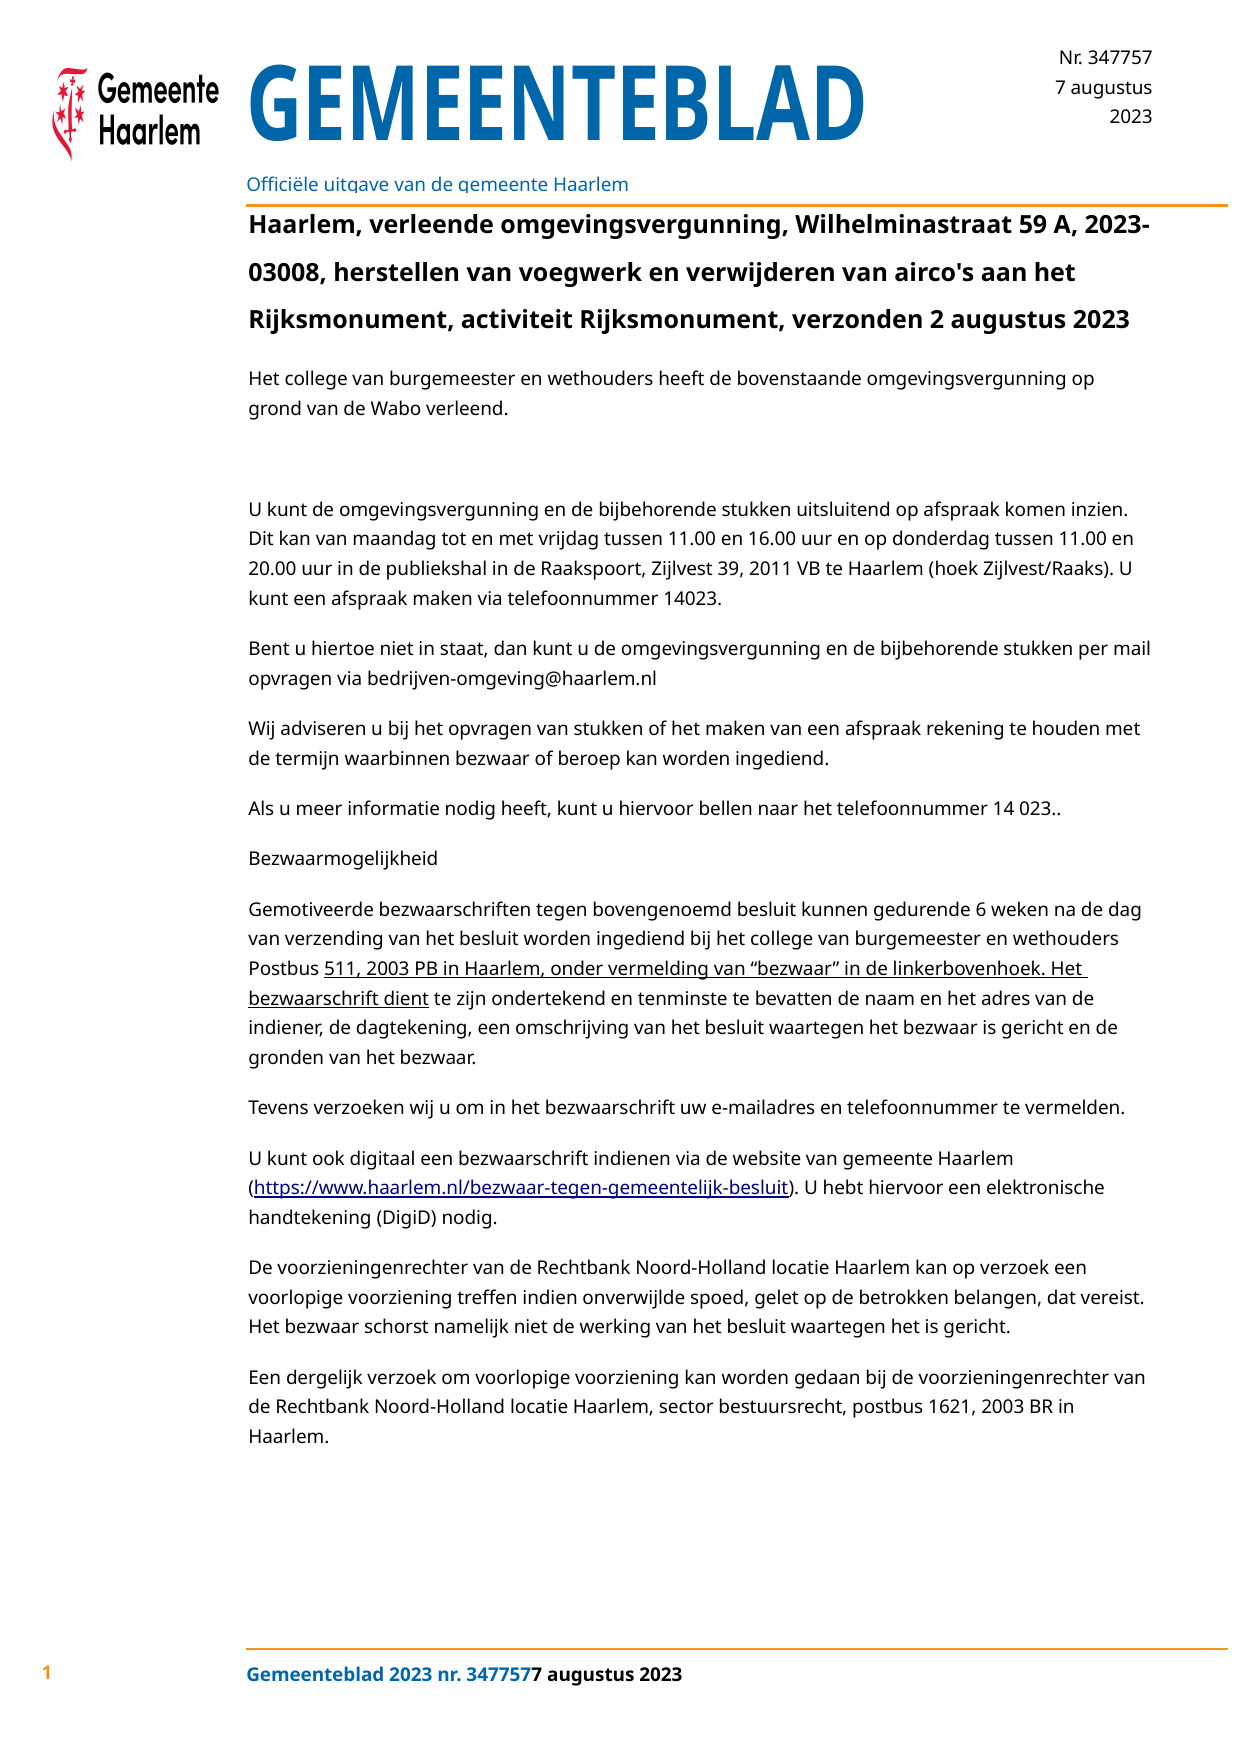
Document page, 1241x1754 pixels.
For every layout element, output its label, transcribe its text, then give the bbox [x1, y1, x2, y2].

text Het college van burgemeester en wethouders heeft de bovenstaande omgevingsvergunning op grond van de Wabo verleend. [248, 366, 1152, 421]
text Wij adviseren u bij het opvragen van stukken of het maken van een afspraak rekening te houden met de termijn waarbinnen bezwaar of beroep kan worden ingediend. [248, 715, 1152, 770]
text Gemotiveerde bezwaarschriften tegen bovengenoemd besluit kunnen gedurende 6 weken na de dag van verzending van het besluit worden ingediend bij het college van burgemeester en wethouders Postbus 511, 2003 PB in Haarlem, onder vermelding van “bezwaar” in de linkerbovenhoek. Het bezwaarschrift dient te zijn ondertekend en tenminste te bevatten de naam en het adres van de indiener, de dagtekening, een omschrijving van het besluit waartegen het bezwaar is gericht en de gronden van het bezwaar. [248, 896, 1152, 1069]
text U kunt de omgevingsvergunning en de bijbehorende stukken uitsluitend op afspraak komen inzien. Dit kan van maandag tot en met vrijdag tussen 11.00 en 16.00 uur en op donderdag tussen 11.00 en 20.00 uur in de publiekshal in de Raakspoort, Zijlvest 39, 2011 VB te Haarlem (hoek Zijlvest/Raaks). U kunt een afspraak maken via telefoonnummer 14023. [248, 496, 1152, 610]
text Tevens verzoeken wij u om in het bezwaarschrift uw e-mailadres en telefoonnummer te vermelden. [248, 1094, 1152, 1120]
text Bezwaarmogelijkheid [248, 846, 1152, 871]
text De voorzieningenrechter van de Rechtbank Noord-Holland locatie Haarlem kan op verzoek een voorlopige voorziening treffen indien onverwijlde spoed, gelet op de betrokken belangen, dat vereist. Het bezwaar schorst namelijk niet de werking van het besluit waartegen het is gericht. [248, 1254, 1152, 1339]
picture [41, 47, 231, 172]
text Bent u hiertoe niet in staat, dan kunt u de omgevingsvergunning en de bijbehorende stukken per mail opvragen via bedrijven-omgeving@haarlem.nl [248, 635, 1152, 690]
text Een dergelijk verzoek om voorlopige voorziening kan worden gedaan bij de voorzieningenrechter van de Rechtbank Noord-Holland locatie Haarlem, sector bestuursrecht, postbus 1621, 2003 BR in Haarlem. [248, 1364, 1152, 1449]
text Als u meer informatie nodig heeft, kunt u hiervoor bellen naar het telefoonnummer 14 023.. [248, 795, 1152, 821]
text Haarlem, verleende omgevingsvergunning, Wilhelminastraat 59 A, 2023-03008, herstellen van voegwerk en verwijderen van airco's aan het Rijksmonument, activiteit Rijksmonument, verzonden 2 augustus 2023 [248, 207, 1152, 336]
text U kunt ook digitaal een bezwaarschrift indienen via de website van gemeente Haarlem (https://www.haarlem.nl/bezwaar-tegen-gemeentelijk-besluit). U hebt hiervoor een elektronische handtekening (DigiD) nodig. [248, 1145, 1152, 1229]
